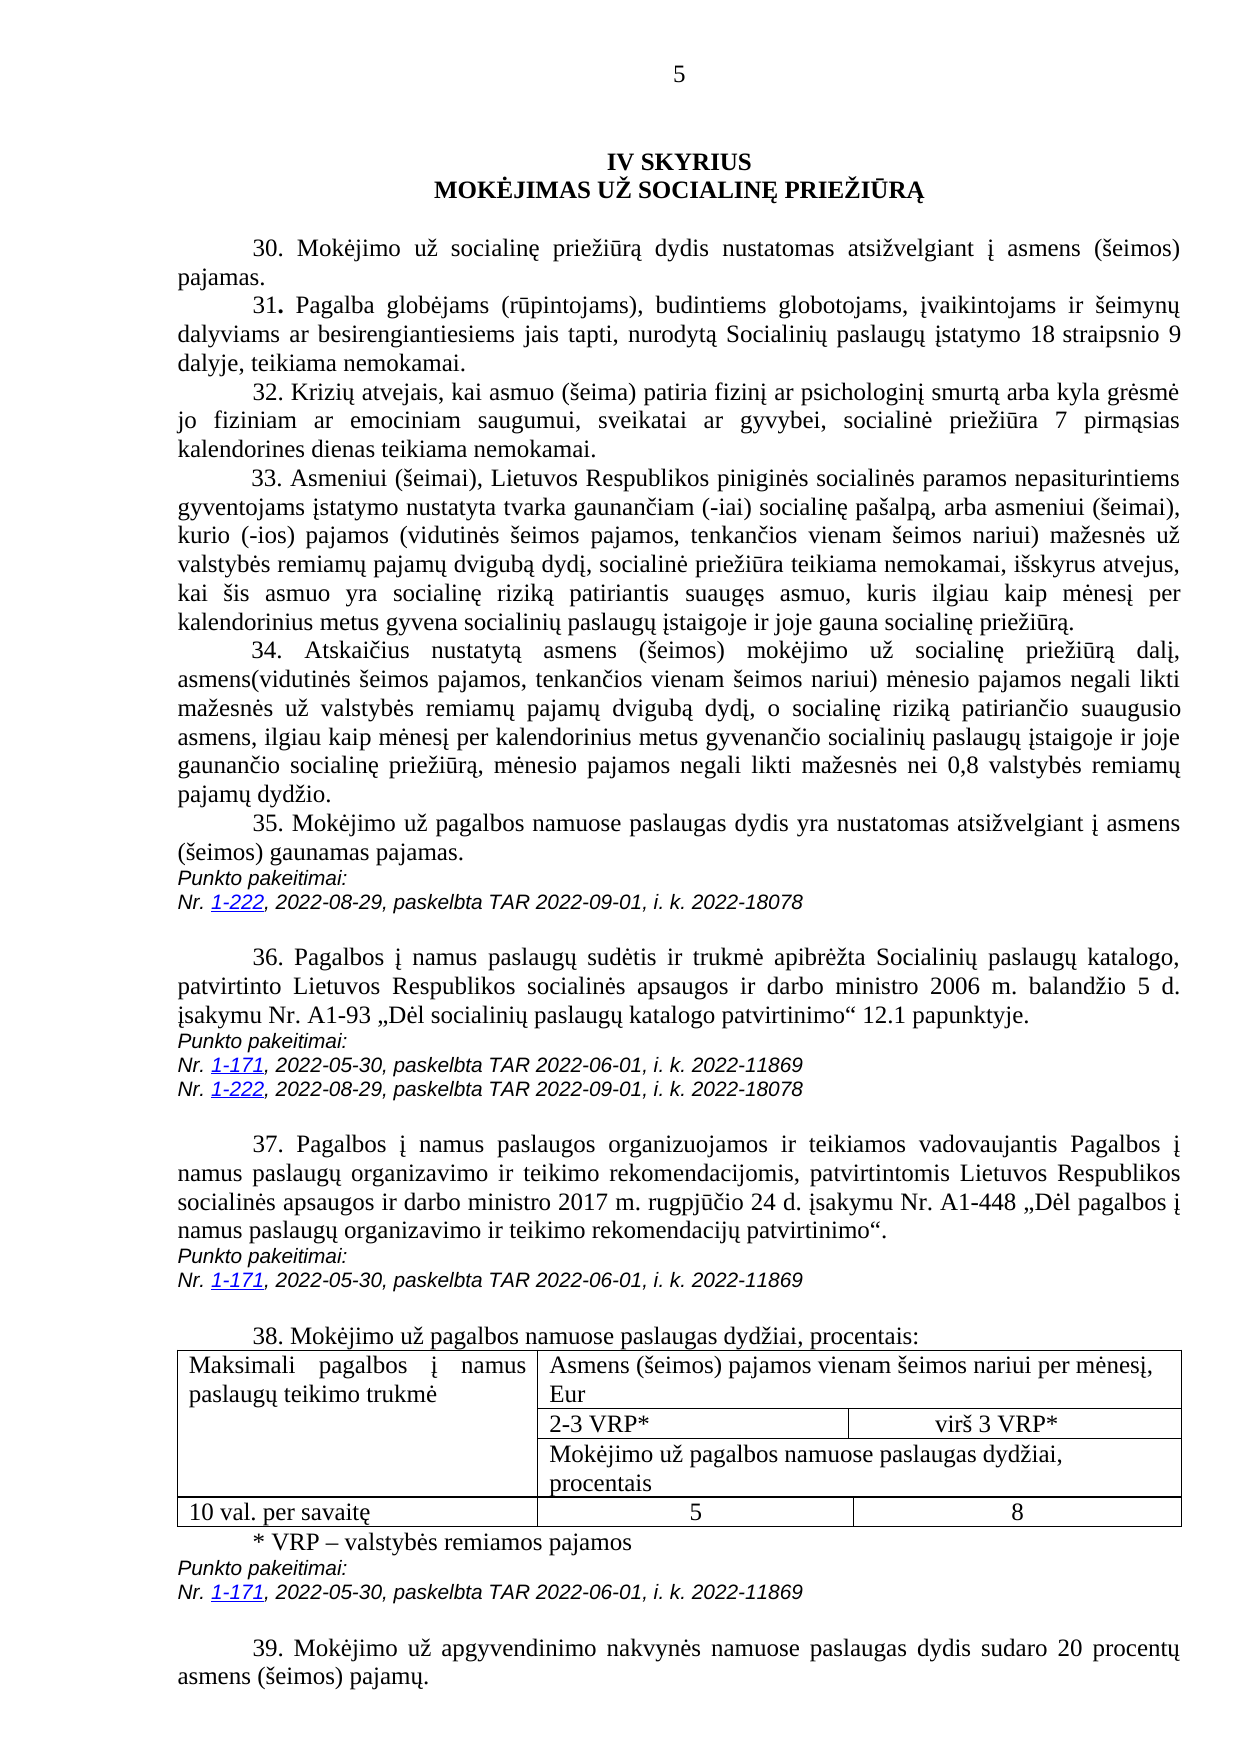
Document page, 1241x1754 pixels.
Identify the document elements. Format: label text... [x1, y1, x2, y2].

text 35. Mokėjimo už pagalbos namuose paslaugas dydis yra nustatomas atsižvelgiant į asmens (šeimos) gaunamas pajamas. [177, 808, 1181, 866]
text * VRP – valstybės remiamos pajamos [177, 1527, 1181, 1556]
text 38. Mokėjimo už pagalbos namuose paslaugas dydžiai, procentais: [177, 1321, 1181, 1349]
table_cell 10 val. per savaitę [178, 1498, 537, 1526]
table_cell 5 [538, 1498, 853, 1526]
text 37. Pagalbos į namus paslaugos organizuojamos ir teikiamos vadovaujantis Pagalbos į namus paslaugų organizavimo ir teikimo rekomendacijomis, patvirtintomis Lietuvos Respublikos socialinės apsaugos ir darbo ministro 2017 m. rugpjūčio 24 d. įsakymu Nr. A1-448 „Dėl pagalbos į namus paslaugų organizavimo ir teikimo rekomendacijų patvirtinimo“. [177, 1129, 1181, 1244]
text 32. Krizių atvejais, kai asmuo (šeima) patiria fizinį ar psichologinį smurtą arba kyla grėsmė jo fiziniam ar emociniam saugumui, sveikatai ar gyvybei, socialinė priežiūra 7 pirmąsias kalendorines dienas teikiama nemokamai. [177, 377, 1181, 463]
text IV SKYRIUS [177, 147, 1181, 176]
text 33. Asmeniui (šeimai), Lietuvos Respublikos piniginės socialinės paramos nepasiturintiems gyventojams įstatymo nustatyta tvarka gaunančiam (-iai) socialinę pašalpą, arba asmeniui (šeimai), kurio (-ios) pajamos (vidutinės šeimos pajamos, tenkančios vienam šeimos nariui) mažesnės už valstybės remiamų pajamų dvigubą dydį, socialinė priežiūra teikiama nemokamai, išskyrus atvejus, kai šis asmuo yra socialinę riziką patiriantis suaugęs asmuo, kuris ilgiau kaip mėnesį per kalendorinius metus gyvena socialinių paslaugų įstaigoje ir joje gauna socialinę priežiūrą. [177, 463, 1181, 636]
table_cell Mokėjimo už pagalbos namuose paslaugas dydžiai, procentais [538, 1439, 1181, 1496]
text Nr. 1-171, 2022-05-30, paskelbta TAR 2022-06-01, i. k. 2022-11869 [177, 1268, 1181, 1292]
table_cell 8 [854, 1498, 1181, 1526]
text Punkto pakeitimai: [177, 1556, 1181, 1580]
text Nr. 1-171, 2022-05-30, paskelbta TAR 2022-06-01, i. k. 2022-11869 [177, 1580, 1181, 1604]
text Punkto pakeitimai: [177, 1244, 1181, 1268]
text Nr. 1-171, 2022-05-30, paskelbta TAR 2022-06-01, i. k. 2022-11869 [177, 1052, 1181, 1076]
text 36. Pagalbos į namus paslaugų sudėtis ir trukmė apibrėžta Socialinių paslaugų katalogo, patvirtinto Lietuvos Respublikos socialinės apsaugos ir darbo ministro 2006 m. balandžio 5 d. įsakymu Nr. A1-93 „Dėl socialinių paslaugų katalogo patvirtinimo“ 12.1 papunktyje. [177, 942, 1181, 1028]
text 31. Pagalba globėjams (rūpintojams), budintiems globotojams, įvaikintojams ir šeimynų dalyviams ar besirengiantiesiems jais tapti, nurodytą Socialinių paslaugų įstatymo 18 straipsnio 9 dalyje, teikiama nemokamai. [177, 291, 1181, 377]
text 30. Mokėjimo už socialinę priežiūrą dydis nustatomas atsižvelgiant į asmens (šeimos) pajamas. [177, 233, 1181, 291]
text 34. Atskaičius nustatytą asmens (šeimos) mokėjimo už socialinę priežiūrą dalį, asmens(vidutinės šeimos pajamos, tenkančios vienam šeimos nariui) mėnesio pajamos negali likti mažesnės už valstybės remiamų pajamų dvigubą dydį, o socialinę riziką patiriančio suaugusio asmens, ilgiau kaip mėnesį per kalendorinius metus gyvenančio socialinių paslaugų įstaigoje ir joje gaunančio socialinę priežiūrą, mėnesio pajamos negali likti mažesnės nei 0,8 valstybės remiamų pajamų dydžio. [177, 636, 1181, 808]
text MOKĖJIMAS UŽ SOCIALINĘ PRIEŽIŪRĄ [177, 176, 1181, 204]
table_header Asmens (šeimos) pajamos vienam šeimos nariui per mėnesį, Eur [538, 1351, 1181, 1408]
text Nr. 1-222, 2022-08-29, paskelbta TAR 2022-09-01, i. k. 2022-18078 [177, 1076, 1181, 1100]
text Punkto pakeitimai: [177, 866, 1181, 889]
table_header Maksimali pagalbos į namus paslaugų teikimo trukmė [178, 1351, 537, 1496]
text 39. Mokėjimo už apgyvendinimo nakvynės namuose paslaugas dydis sudaro 20 procentų asmens (šeimos) pajamų. [177, 1633, 1181, 1690]
text Punkto pakeitimai: [177, 1028, 1181, 1052]
text Nr. 1-222, 2022-08-29, paskelbta TAR 2022-09-01, i. k. 2022-18078 [177, 889, 1181, 913]
table_cell virš 3 VRP* [849, 1409, 1181, 1438]
table_cell 2-3 VRP* [538, 1409, 848, 1438]
